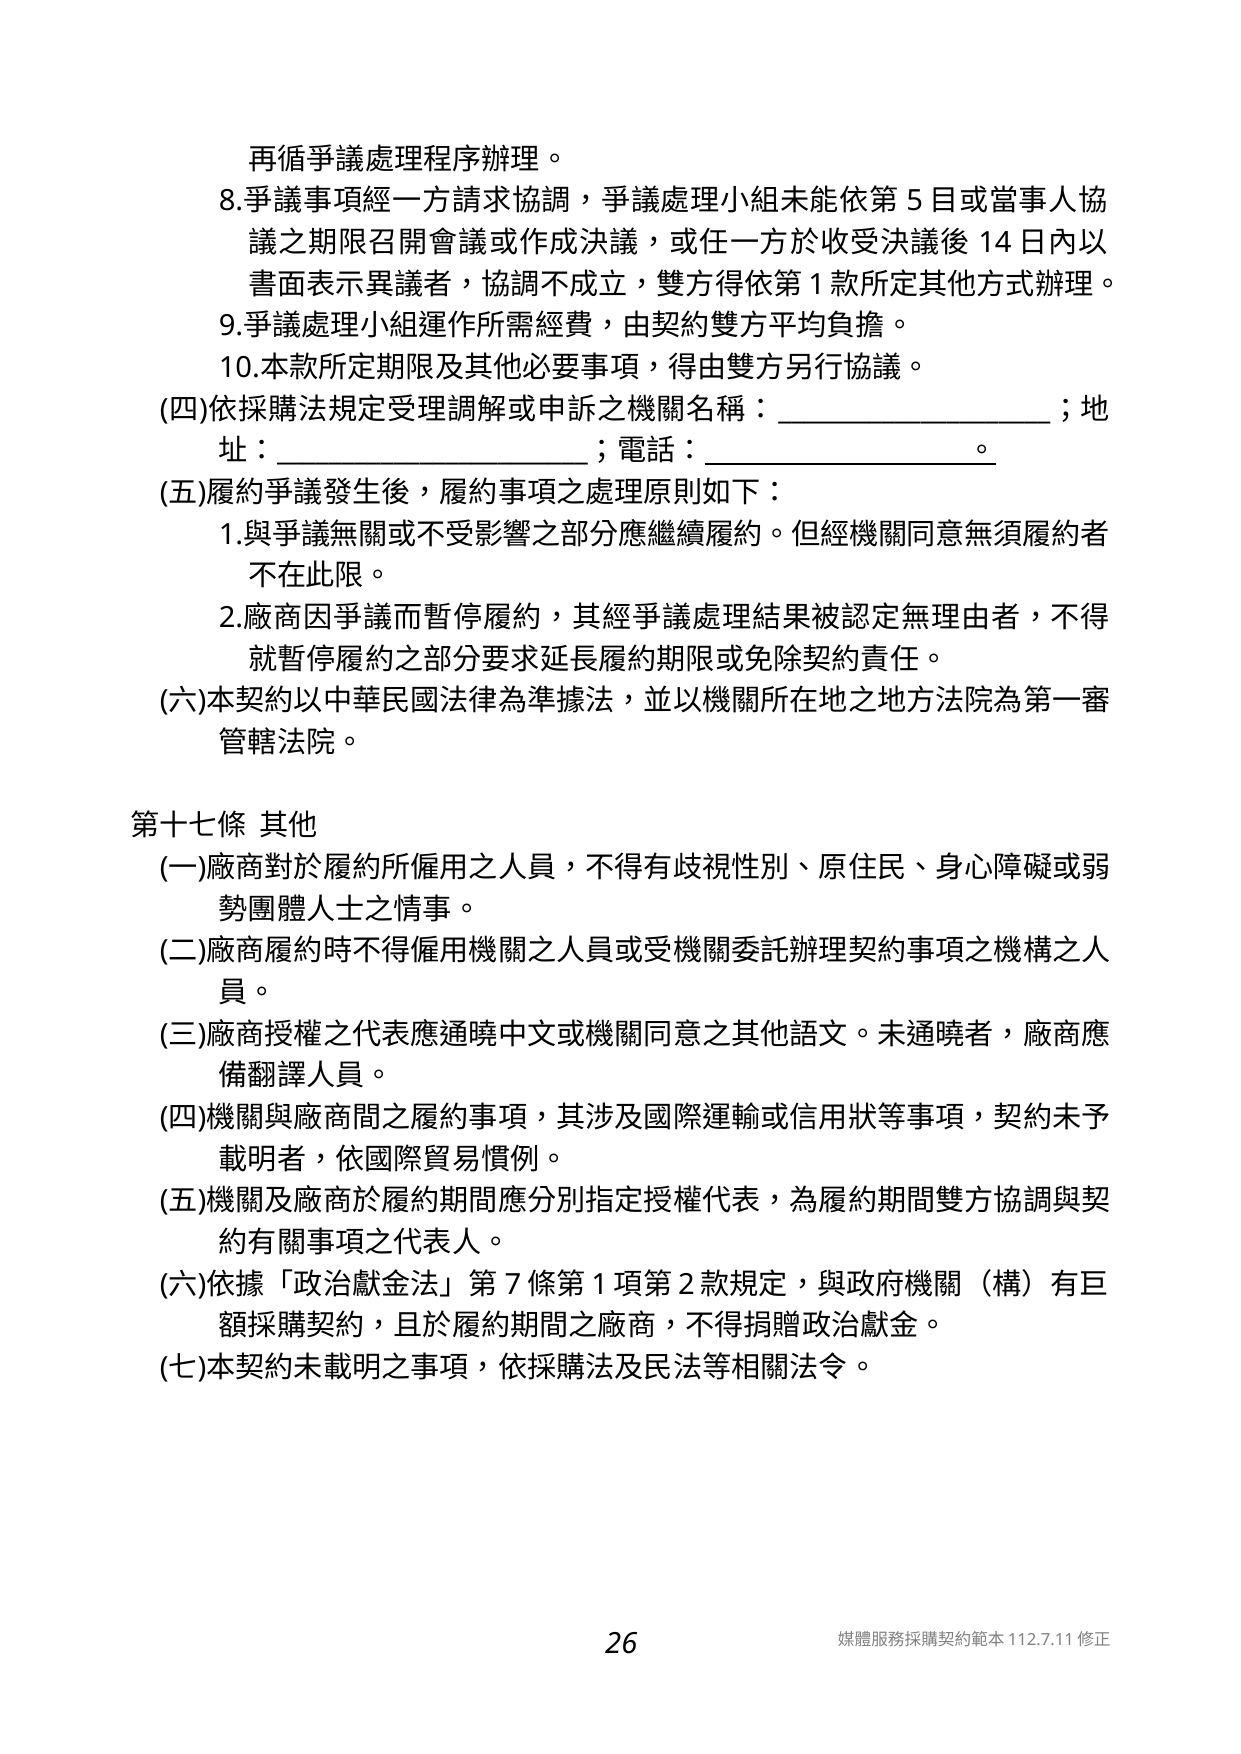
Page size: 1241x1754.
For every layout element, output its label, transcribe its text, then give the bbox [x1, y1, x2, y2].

text (四)機關與廠商間之履約事項，其涉及國際運輸或信用狀等事項，契約未予載明者，依國際貿易慣例。 [159, 1094, 1110, 1177]
text (六)依據「政治獻金法」第7條第1項第2款規定，與政府機關（構）有巨額採購契約，且於履約期間之廠商，不得捐贈政治獻金。 [159, 1261, 1110, 1344]
text (四)依採購法規定受理調解或申訴之機關名稱：_____________________；地址：________________________；電話： 。 [159, 386, 1110, 469]
text (五)履約爭議發生後，履約事項之處理原則如下： [159, 469, 1110, 511]
text (一)廠商對於履約所僱用之人員，不得有歧視性別、原住民、身心障礙或弱勢團體人士之情事。 [159, 844, 1110, 927]
text 8.爭議事項經一方請求協調，爭議處理小組未能依第5目或當事人協議之期限召開會議或作成決議，或任一方於收受決議後14日內以書面表示異議者，協調不成立，雙方得依第1款所定其他方式辦理。 [218, 177, 1108, 302]
text 9.爭議處理小組運作所需經費，由契約雙方平均負擔。 [218, 302, 1108, 344]
text (二)廠商履約時不得僱用機關之人員或受機關委託辦理契約事項之機構之人員。 [159, 927, 1110, 1011]
text (六)本契約以中華民國法律為準據法，並以機關所在地之地方法院為第一審管轄法院。 [159, 677, 1110, 761]
text 再循爭議處理程序辦理。 [218, 136, 1108, 177]
text 1.與爭議無關或不受影響之部分應繼續履約。但經機關同意無須履約者不在此限。 [218, 511, 1110, 594]
text 10.本款所定期限及其他必要事項，得由雙方另行協議。 [218, 344, 1108, 386]
text (七)本契約未載明之事項，依採購法及民法等相關法令。 [159, 1344, 1110, 1386]
text (三)廠商授權之代表應通曉中文或機關同意之其他語文。未通曉者，廠商應備翻譯人員。 [159, 1011, 1110, 1094]
text 第十七條 其他 [130, 802, 1110, 844]
text 2.廠商因爭議而暫停履約，其經爭議處理結果被認定無理由者，不得就暫停履約之部分要求延長履約期限或免除契約責任。 [218, 594, 1110, 677]
text (五)機關及廠商於履約期間應分別指定授權代表，為履約期間雙方協調與契約有關事項之代表人。 [159, 1177, 1110, 1261]
